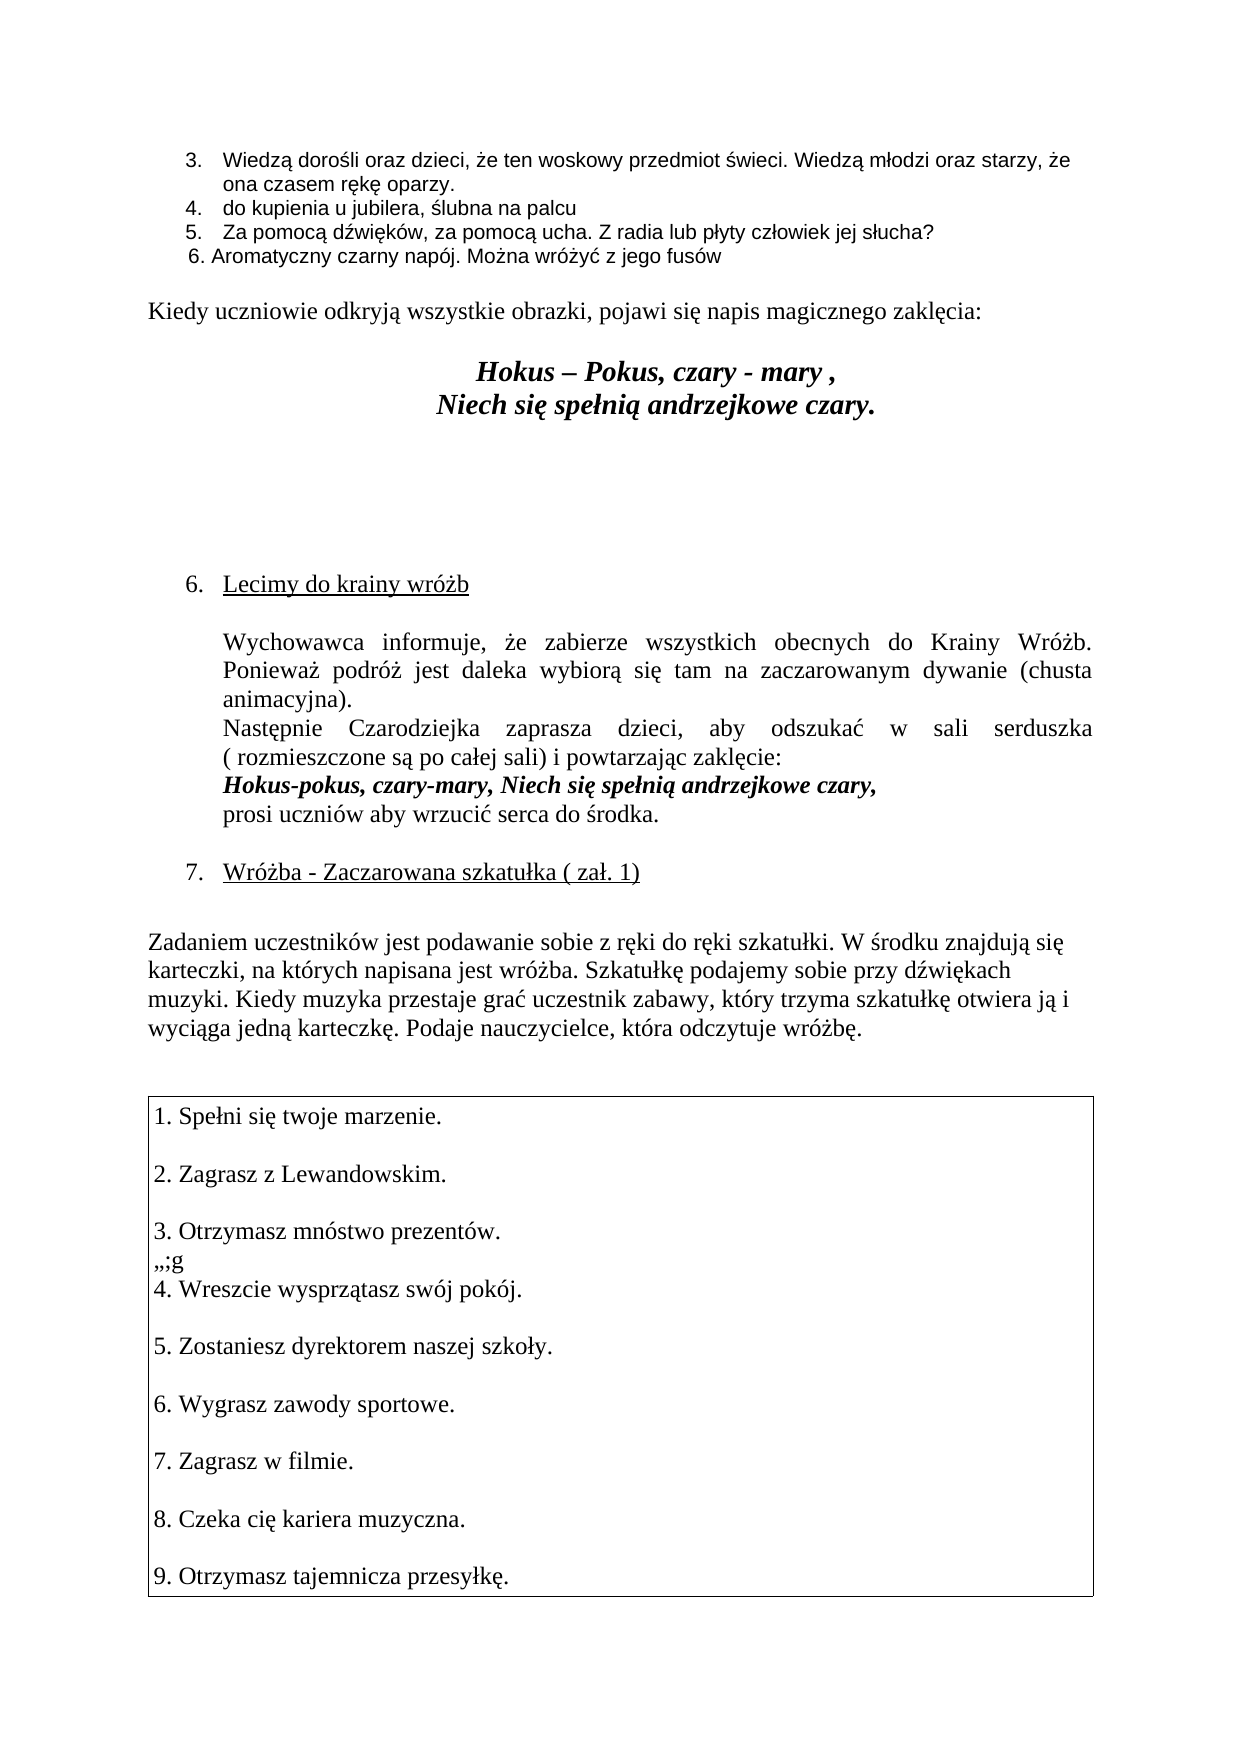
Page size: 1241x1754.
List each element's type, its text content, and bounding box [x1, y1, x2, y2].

list Niech się spełnią andrzejkowe czary. [223, 387, 1093, 421]
list Hokus-pokus, czary-mary, Niech się spełnią andrzejkowe czary, [185, 771, 1093, 799]
list Hokus – Pokus, czary - mary , [223, 354, 1093, 387]
list Za pomocą dźwięków, za pomocą ucha. Z radia lub płyty człowiek jej słucha? [185, 219, 1093, 243]
list Wróżba - Zaczarowana szkatułka ( zał. 1) [185, 857, 1093, 886]
list 6. Aromatyczny czarny napój. Można wróżyć z jego fusów [148, 243, 1093, 267]
list Kiedy uczniowie odkryją wszystkie obrazki, pojawi się napis magicznego zaklęcia: [148, 296, 1093, 325]
list Wychowawca informuje, że zabierze wszystkich obecnych do Krainy Wróżb. Ponieważ podróż jest daleka wybiorą się tam na zaczarowanym dywanie (chusta animacyjna). [185, 627, 1093, 713]
list Wiedzą dorośli oraz dzieci, że ten woskowy przedmiot świeci. Wiedzą młodzi oraz starzy, że ona czasem rękę oparzy. [185, 148, 1093, 196]
list Lecimy do krainy wróżb [185, 569, 1093, 598]
list do kupienia u jubilera, ślubna na palcu [185, 196, 1093, 219]
list prosi uczniów aby wrzucić serca do środka. [185, 799, 1093, 828]
text Zadaniem uczestników jest podawanie sobie z ręki do ręki szkatułki. W środku znajdują się karteczki, na których napisana jest wróżba. Szkatułkę podajemy sobie przy dźwiękach muzyki. Kiedy muzyka przestaje grać uczestnik zabawy, który trzyma szkatułkę otwiera ją i wyciąga jedną karteczkę. Podaje nauczycielce, która odczytuje wróżbę. [148, 927, 1093, 1042]
list Następnie Czarodziejka zaprasza dzieci, aby odszukać w sali serduszka ( rozmieszczone są po całej sali) i powtarzając zaklęcie: [185, 713, 1093, 771]
table_header 1. Spełni się twoje marzenie. 2. Zagrasz z Lewandowskim. 3. Otrzymasz mnóstwo prezentów. „;g 4. Wreszcie wysprzątasz swój pokój. 5. Zostaniesz dyrektorem naszej szkoły. 6. Wygrasz zawody sportowe. 7. Zagrasz w filmie. 8. Czeka cię kariera muzyczna. 9. Otrzymasz tajemnicza przesyłkę. [149, 1097, 1093, 1596]
